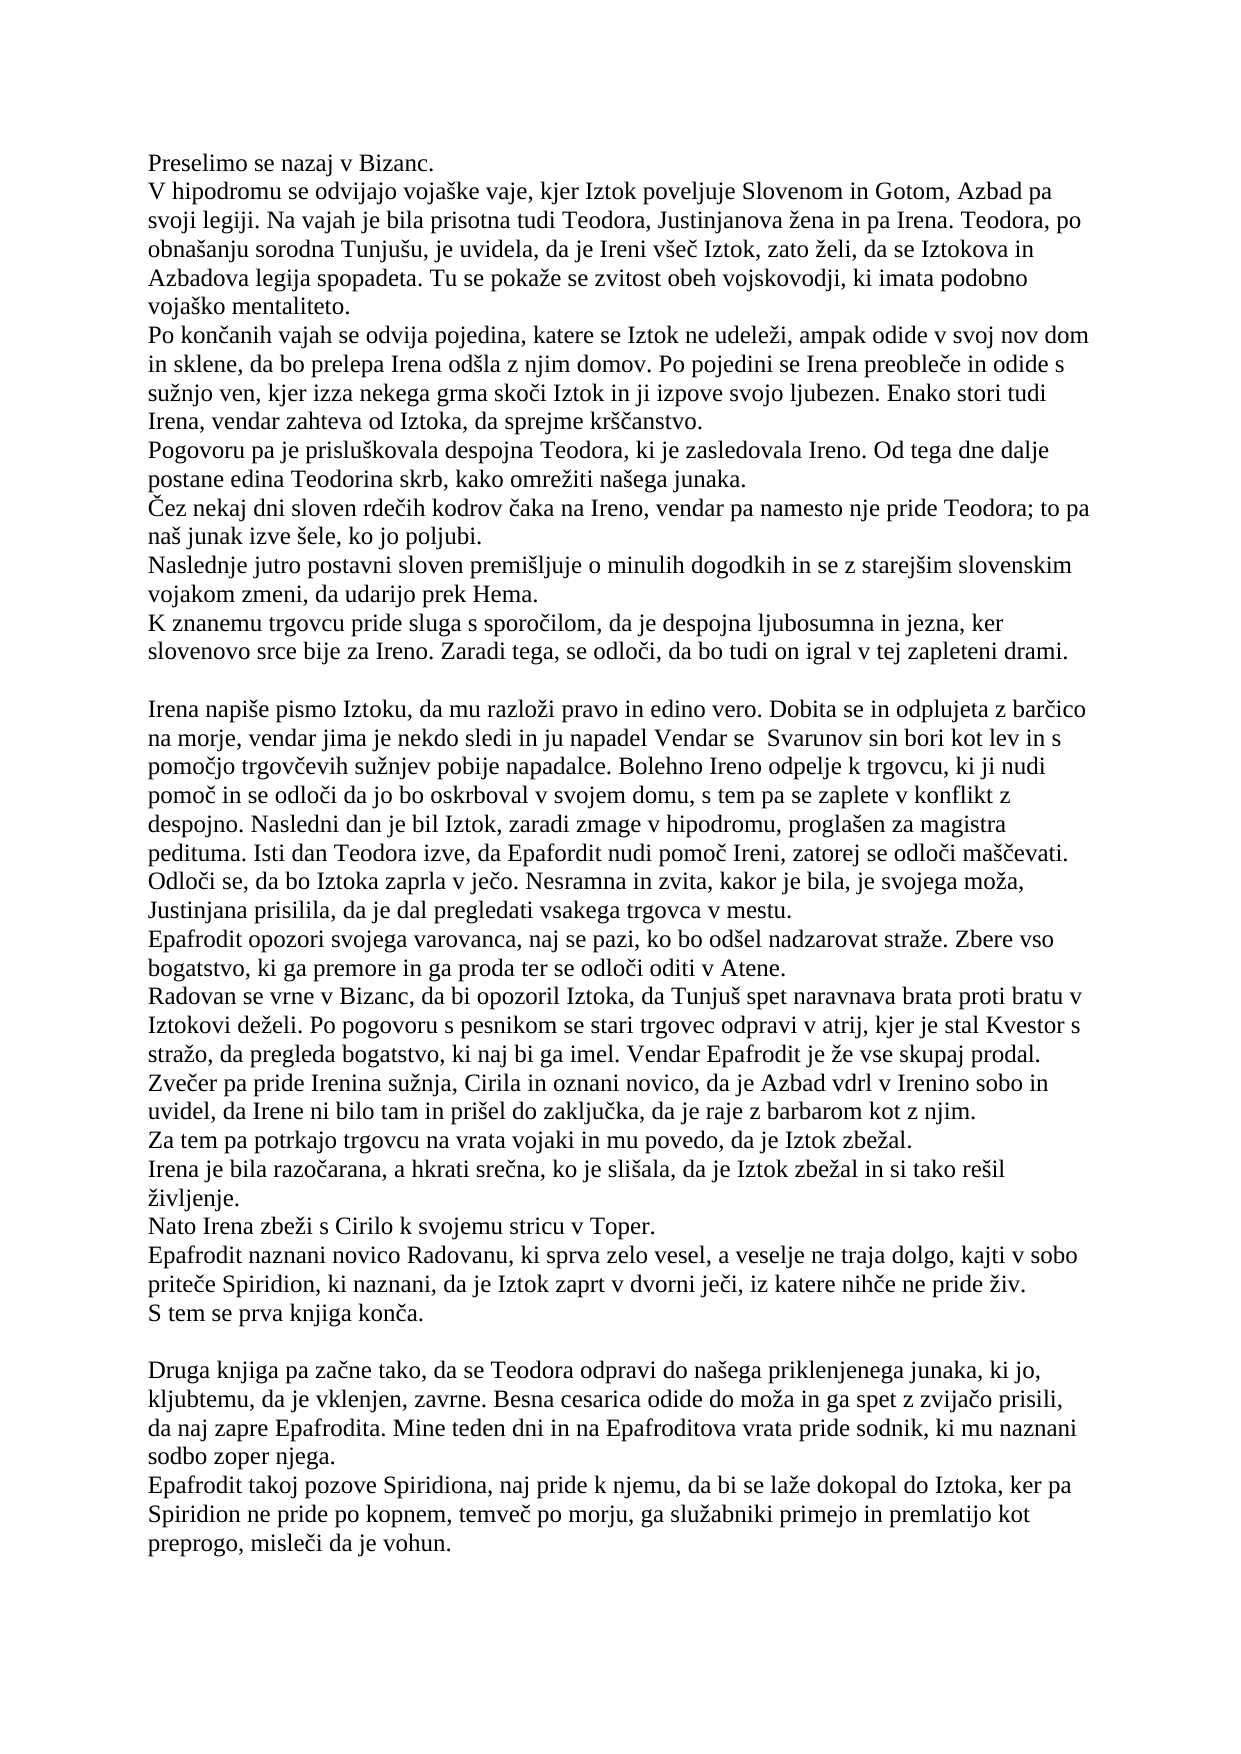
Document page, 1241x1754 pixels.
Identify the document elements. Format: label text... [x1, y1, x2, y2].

text Epafrodit opozori svojega varovanca, naj se pazi, ko bo odšel nadzarovat straže. Zbere vso bogatstvo, ki ga premore in ga proda ter se odloči oditi v Atene. [148, 924, 1093, 981]
text S tem se prva knjiga konča. [148, 1298, 1093, 1326]
text Naslednje jutro postavni sloven premišljuje o minulih dogodkih in se z starejšim slovenskim vojakom zmeni, da udarijo prek Hema. [148, 550, 1093, 608]
text Nato Irena zbeži s Cirilo k svojemu stricu v Toper. [148, 1211, 1093, 1240]
text Zvečer pa pride Irenina sužnja, Cirila in oznani novico, da je Azbad vdrl v Irenino sobo in uvidel, da Irene ni bilo tam in prišel do zaključka, da je raje z barbarom kot z njim. [148, 1068, 1093, 1125]
text Irena je bila razočarana, a hkrati srečna, ko je slišala, da je Iztok zbežal in si tako rešil življenje. [148, 1154, 1093, 1211]
text Epafrodit takoj pozove Spiridiona, naj pride k njemu, da bi se laže dokopal do Iztoka, ker pa Spiridion ne pride po kopnem, temveč po morju, ga služabniki primejo in premlatijo kot preprogo, misleči da je vohun. [148, 1470, 1093, 1556]
text Radovan se vrne v Bizanc, da bi opozoril Iztoka, da Tunjuš spet naravnava brata proti bratu v Iztokovi deželi. Po pogovoru s pesnikom se stari trgovec odpravi v atrij, kjer je stal Kvestor s stražo, da pregleda bogatstvo, ki naj bi ga imel. Vendar Epafrodit je že vse skupaj prodal. [148, 981, 1093, 1068]
text Druga knjiga pa začne tako, da se Teodora odpravi do našega priklenjenega junaka, ki jo, kljubtemu, da je vklenjen, zavrne. Besna cesarica odide do moža in ga spet z zvijačo prisili, da naj zapre Epafrodita. Mine teden dni in na Epafroditova vrata pride sodnik, ki mu naznani sodbo zoper njega. [148, 1355, 1093, 1470]
text Pogovoru pa je prisluškovala despojna Teodora, ki je zasledovala Ireno. Od tega dne dalje postane edina Teodorina skrb, kako omrežiti našega junaka. [148, 435, 1093, 493]
text Preselimo se nazaj v Bizanc. [148, 148, 1093, 176]
text K znanemu trgovcu pride sluga s sporočilom, da je despojna ljubosumna in jezna, ker slovenovo srce bije za Ireno. Zaradi tega, se odloči, da bo tudi on igral v tej zapleteni drami. [148, 608, 1093, 665]
text Irena napiše pismo Iztoku, da mu razloži pravo in edino vero. Dobita se in odplujeta z barčico na morje, vendar jima je nekdo sledi in ju napadel Vendar se Svarunov sin bori kot lev in s pomočjo trgovčevih sužnjev pobije napadalce. Bolehno Ireno odpelje k trgovcu, ki ji nudi pomoč in se odloči da jo bo oskrboval v svojem domu, s tem pa se zaplete v konflikt z despojno. Nasledni dan je bil Iztok, zaradi zmage v hipodromu, proglašen za magistra pedituma. Isti dan Teodora izve, da Epafordit nudi pomoč Ireni, zatorej se odloči maščevati. Odloči se, da bo Iztoka zaprla v ječo. Nesramna in zvita, kakor je bila, je svojega moža, Justinjana prisilila, da je dal pregledati vsakega trgovca v mestu. [148, 694, 1093, 924]
text Za tem pa potrkajo trgovcu na vrata vojaki in mu povedo, da je Iztok zbežal. [148, 1125, 1093, 1154]
text V hipodromu se odvijajo vojaške vaje, kjer Iztok poveljuje Slovenom in Gotom, Azbad pa svoji legiji. Na vajah je bila prisotna tudi Teodora, Justinjanova žena in pa Irena. Teodora, po obnašanju sorodna Tunjušu, je uvidela, da je Ireni všeč Iztok, zato želi, da se Iztokova in Azbadova legija spopadeta. Tu se pokaže se zvitost obeh vojskovodji, ki imata podobno vojaško mentaliteto. [148, 176, 1093, 320]
text Epafrodit naznani novico Radovanu, ki sprva zelo vesel, a veselje ne traja dolgo, kajti v sobo priteče Spiridion, ki naznani, da je Iztok zaprt v dvorni ječi, iz katere nihče ne pride živ. [148, 1240, 1093, 1298]
text Po končanih vajah se odvija pojedina, katere se Iztok ne udeleži, ampak odide v svoj nov dom in sklene, da bo prelepa Irena odšla z njim domov. Po pojedini se Irena preobleče in odide s sužnjo ven, kjer izza nekega grma skoči Iztok in ji izpove svojo ljubezen. Enako stori tudi Irena, vendar zahteva od Iztoka, da sprejme krščanstvo. [148, 320, 1093, 435]
text Čez nekaj dni sloven rdečih kodrov čaka na Ireno, vendar pa namesto nje pride Teodora; to pa naš junak izve šele, ko jo poljubi. [148, 493, 1093, 550]
